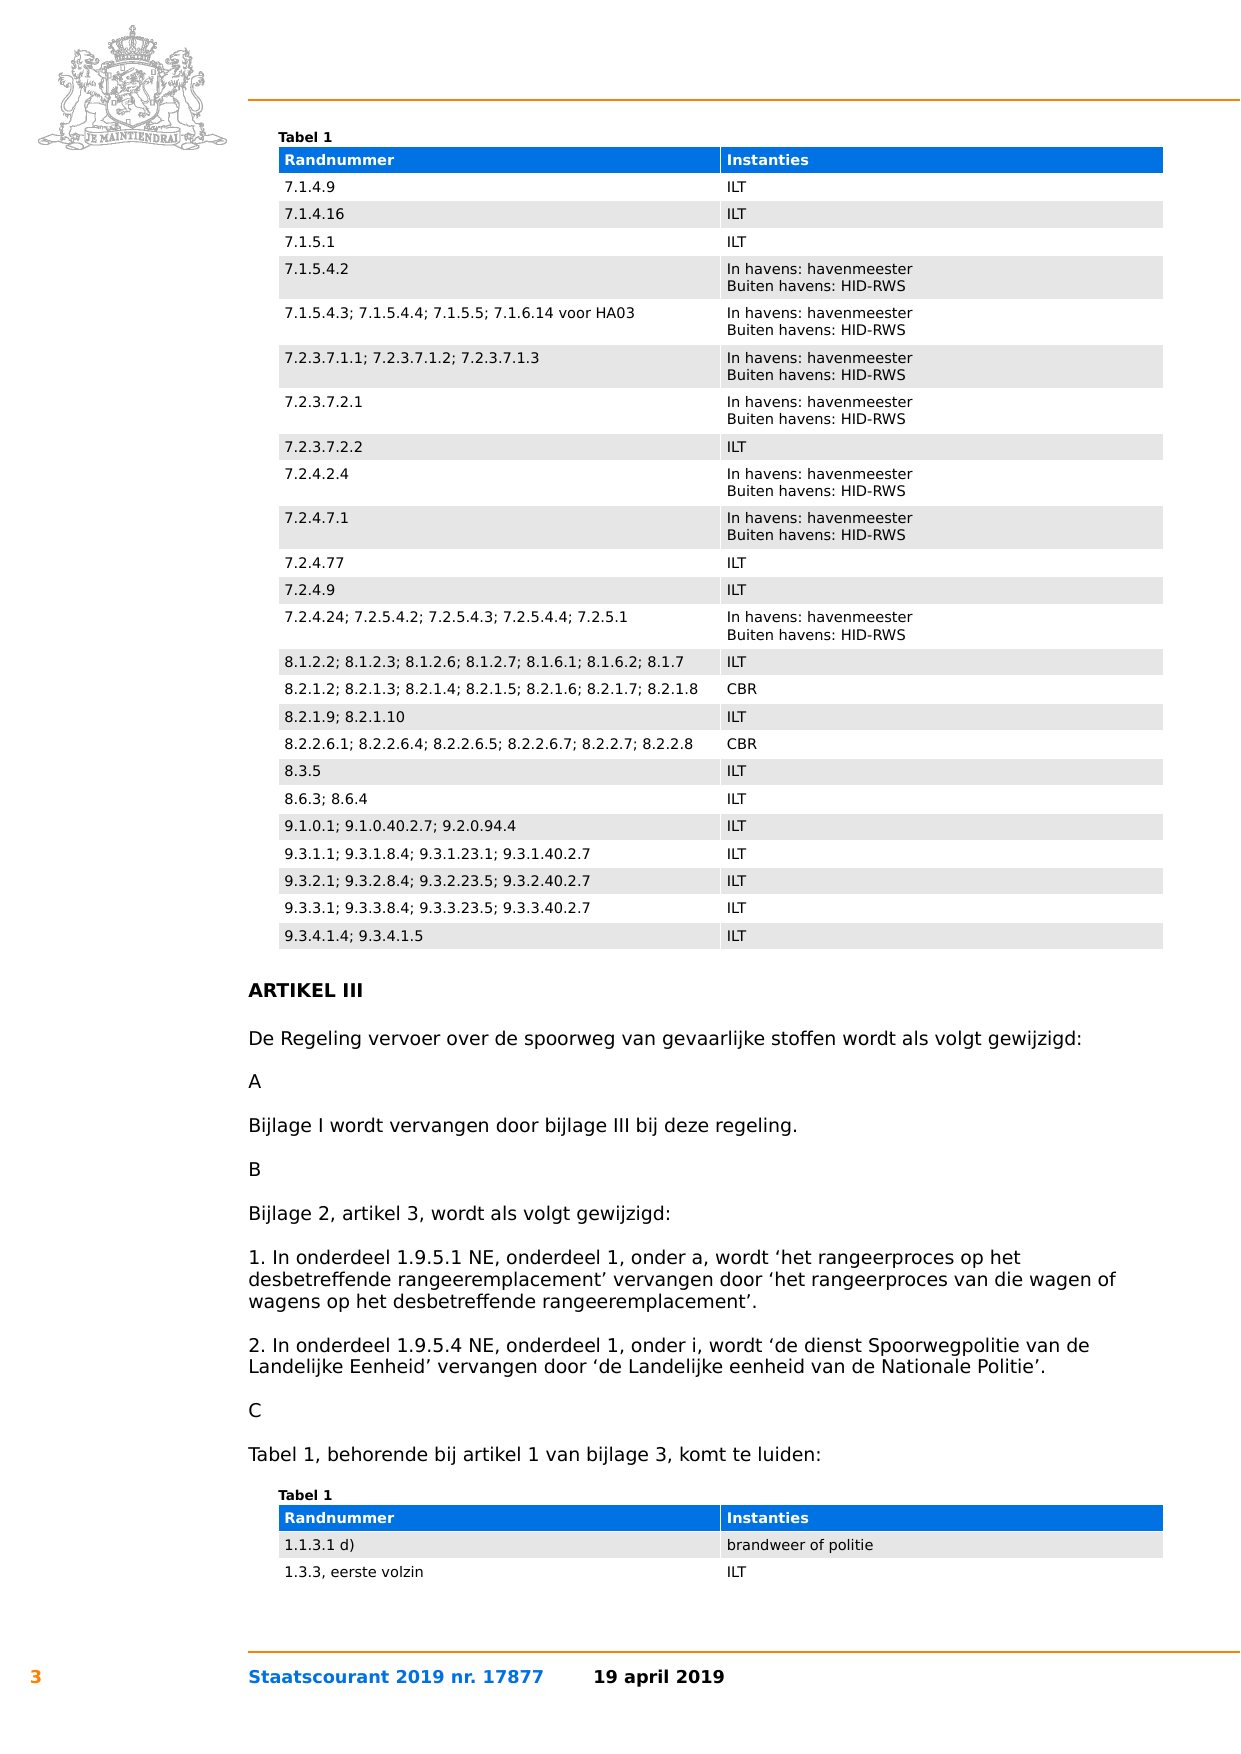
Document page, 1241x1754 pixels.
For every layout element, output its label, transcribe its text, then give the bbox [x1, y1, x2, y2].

table_cell 8.6.3; 8.6.4 [279, 786, 720, 812]
table_cell 7.2.3.7.2.2 [279, 434, 720, 460]
table_header Tabel 1 [278, 1488, 1163, 1504]
table_cell In havens: havenmeester Buiten havens: HID-RWS [721, 301, 1163, 344]
table_cell ILT [721, 577, 1163, 604]
table_cell In havens: havenmeester Buiten havens: HID-RWS [721, 506, 1163, 549]
table_cell In havens: havenmeester Buiten havens: HID-RWS [721, 345, 1163, 388]
table_cell 7.1.5.1 [279, 229, 720, 255]
text A [248, 1071, 1163, 1093]
table_cell 7.2.3.7.2.1 [279, 389, 720, 433]
table_cell 9.3.1.1; 9.3.1.8.4; 9.3.1.23.1; 9.3.1.40.2.7 [279, 841, 720, 867]
table_cell 7.2.4.24; 7.2.5.4.2; 7.2.5.4.3; 7.2.5.4.4; 7.2.5.1 [279, 605, 720, 648]
text B [248, 1159, 1163, 1181]
text 1. In onderdeel 1.9.5.1 NE, onderdeel 1, onder a, wordt ‘het rangeerproces op het desbetreffende rangeeremplacement’ vervangen door ‘het rangeerproces van die wagen of wagens op het desbetreffende rangeeremplacement’. [248, 1247, 1163, 1313]
table_cell ILT [721, 814, 1163, 840]
table_cell 7.1.5.4.3; 7.1.5.4.4; 7.1.5.5; 7.1.6.14 voor HA03 [279, 301, 720, 344]
table_cell 9.3.3.1; 9.3.3.8.4; 9.3.3.23.5; 9.3.3.40.2.7 [279, 896, 720, 922]
table_cell In havens: havenmeester Buiten havens: HID-RWS [721, 461, 1163, 504]
table_cell ILT [721, 923, 1163, 949]
table_cell 9.3.4.1.4; 9.3.4.1.5 [279, 923, 720, 949]
table_cell 8.2.1.9; 8.2.1.10 [279, 704, 720, 730]
table_cell 8.2.2.6.1; 8.2.2.6.4; 8.2.2.6.5; 8.2.2.6.7; 8.2.2.7; 8.2.2.8 [279, 731, 720, 758]
table_cell 7.1.4.9 [279, 174, 720, 200]
table_cell 7.2.4.7.1 [279, 506, 720, 549]
table_cell Randnummer [279, 1505, 720, 1531]
table_cell ILT [721, 201, 1163, 228]
table_cell 9.3.2.1; 9.3.2.8.4; 9.3.2.23.5; 9.3.2.40.2.7 [279, 868, 720, 894]
table_cell ILT [721, 229, 1163, 255]
table_cell 7.2.4.9 [279, 577, 720, 604]
picture [38, 25, 227, 150]
table_cell In havens: havenmeester Buiten havens: HID-RWS [721, 256, 1163, 299]
table_cell In havens: havenmeester Buiten havens: HID-RWS [721, 605, 1163, 648]
table_cell 9.1.0.1; 9.1.0.40.2.7; 9.2.0.94.4 [279, 814, 720, 840]
table_cell ILT [721, 174, 1163, 200]
text De Regeling vervoer over de spoorweg van gevaarlijke stoffen wordt als volgt gewijzigd: [248, 1027, 1163, 1049]
table_cell ILT [721, 704, 1163, 730]
text 2. In onderdeel 1.9.5.4 NE, onderdeel 1, onder i, wordt ‘de dienst Spoorwegpolitie van de Landelijke Eenheid’ vervangen door ‘de Landelijke eenheid van de Nationale Politie’. [248, 1334, 1163, 1378]
table_cell ILT [721, 841, 1163, 867]
table_cell CBR [721, 731, 1163, 758]
table_cell ILT [721, 434, 1163, 460]
table_cell ILT [721, 868, 1163, 894]
table_cell Instanties [721, 147, 1163, 173]
text Bijlage 2, artikel 3, wordt als volgt gewijzigd: [248, 1203, 1163, 1225]
table_cell 1.3.3, eerste volzin [279, 1560, 720, 1586]
text C [248, 1400, 1163, 1422]
table_cell ILT [721, 550, 1163, 576]
table_cell 7.1.4.16 [279, 201, 720, 228]
table_cell ILT [721, 786, 1163, 812]
table_cell 7.1.5.4.2 [279, 256, 720, 299]
table_cell 7.2.3.7.1.1; 7.2.3.7.1.2; 7.2.3.7.1.3 [279, 345, 720, 388]
table_cell ILT [721, 1560, 1163, 1586]
table_cell 1.1.3.1 d) [279, 1532, 720, 1558]
table_cell ILT [721, 896, 1163, 922]
table_cell 7.2.4.77 [279, 550, 720, 576]
table_cell CBR [721, 676, 1163, 703]
table_cell 8.3.5 [279, 759, 720, 785]
table_cell ILT [721, 649, 1163, 675]
table_cell In havens: havenmeester Buiten havens: HID-RWS [721, 389, 1163, 433]
table_cell 7.2.4.2.4 [279, 461, 720, 504]
table_header Tabel 1 [278, 130, 1163, 146]
table_cell brandweer of politie [721, 1532, 1163, 1558]
subtitle ARTIKEL III [248, 980, 1163, 1002]
text Tabel 1, behorende bij artikel 1 van bijlage 3, komt te luiden: [248, 1444, 1163, 1466]
table_cell ILT [721, 759, 1163, 785]
text Bijlage I wordt vervangen door bijlage III bij deze regeling. [248, 1115, 1163, 1137]
table_cell 8.2.1.2; 8.2.1.3; 8.2.1.4; 8.2.1.5; 8.2.1.6; 8.2.1.7; 8.2.1.8 [279, 676, 720, 703]
table_cell 8.1.2.2; 8.1.2.3; 8.1.2.6; 8.1.2.7; 8.1.6.1; 8.1.6.2; 8.1.7 [279, 649, 720, 675]
table_cell Randnummer [279, 147, 720, 173]
table_cell Instanties [721, 1505, 1163, 1531]
